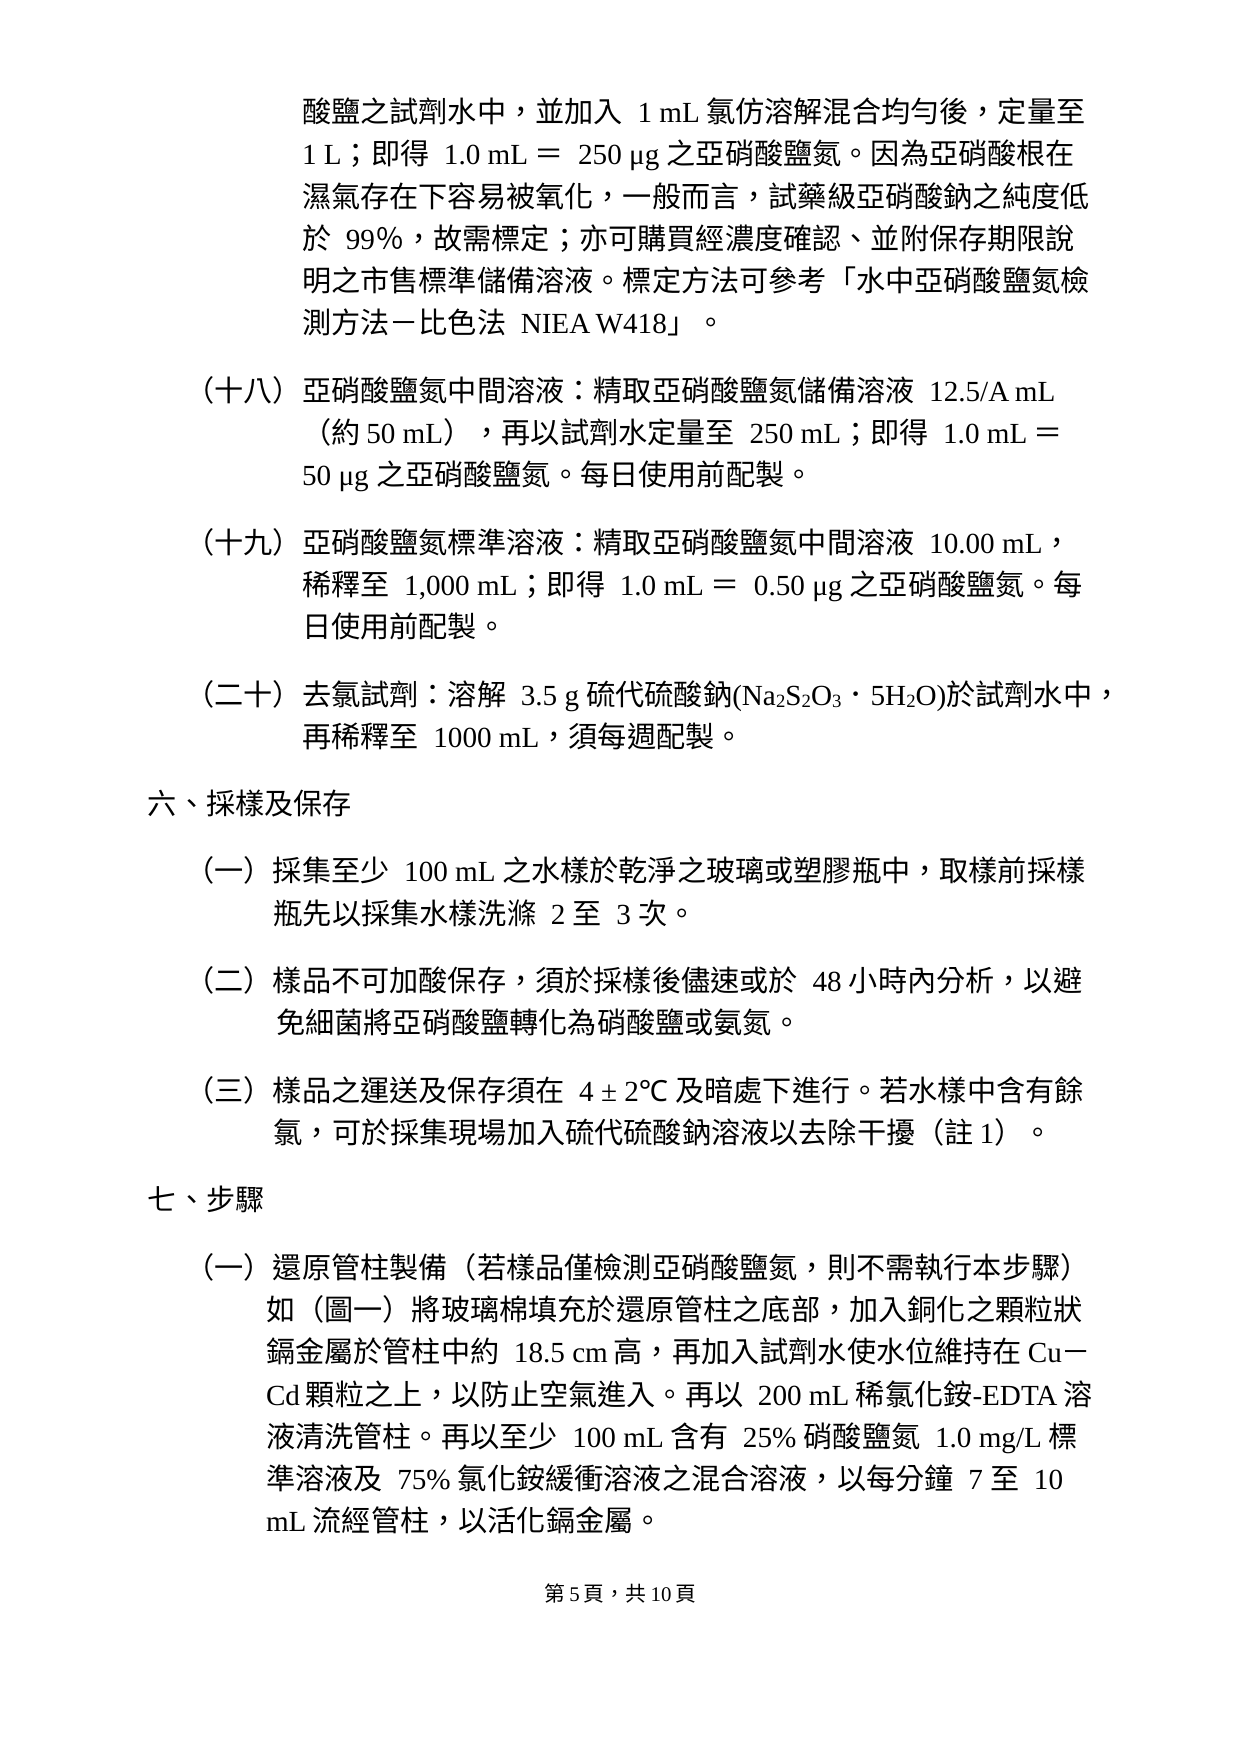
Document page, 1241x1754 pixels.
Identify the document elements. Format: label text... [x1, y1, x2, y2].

text （一）還原管柱製備（若樣品僅檢測亞硝酸鹽氮，則不需執行本步驟）如（圖一）將玻璃棉填充於還原管柱之底部，加入銅化之顆粒狀鎘金屬於管柱中約 18.5 cm高，再加入試劑水使水位維持在Cu－Cd顆粒之上，以防止空氣進入。再以 200 mL 稀氯化銨-EDTA 溶液清洗管柱。再以至少 100 mL 含有 25% 硝酸鹽氮 1.0 mg/L 標準溶液及 75% 氯化銨緩衝溶液之混合溶液，以每分鐘 7 至 10 mL 流經管柱，以活化鎘金屬。 [185, 1244, 1092, 1540]
text （十八）亞硝酸鹽氮中間溶液：精取亞硝酸鹽氮儲備溶液 12.5/A mL（約50 mL），再以試劑水定量至 250 mL；即得 1.0 mL ＝ 50 μg 之亞硝酸鹽氮。每日使用前配製。 [185, 367, 1092, 494]
text 六、採樣及保存 [148, 781, 1092, 823]
text 酸鹽之試劑水中，並加入 1 mL 氯仿溶解混合均勻後，定量至 1 L；即得 1.0 mL ＝ 250 μg 之亞硝酸鹽氮。因為亞硝酸根在濕氣存在下容易被氧化，一般而言，試藥級亞硝酸鈉之純度低於 99％，故需標定；亦可購買經濃度確認、並附保存期限說明之市售標準儲備溶液。標定方法可參考「水中亞硝酸鹽氮檢測方法－比色法 NIEA W418」。 [185, 89, 1092, 342]
text （一）採集至少 100 mL 之水樣於乾淨之玻璃或塑膠瓶中，取樣前採樣瓶先以採集水樣洗滌 2 至 3 次。 [185, 848, 1092, 933]
text （三）樣品之運送及保存須在 4 ± 2℃ 及暗處下進行。若水樣中含有餘氯，可於採集現場加入硫代硫酸鈉溶液以去除干擾（註1）。 [185, 1067, 1092, 1152]
text 七、步驟 [148, 1177, 1092, 1219]
text （二）樣品不可加酸保存，須於採樣後儘速或於 48 小時內分析，以避免細菌將亞硝酸鹽轉化為硝酸鹽或氨氮。 [185, 958, 1092, 1042]
text （二十）去氯試劑：溶解 3.5 g 硫代硫酸鈉(Na2S2O3．5H2O)於試劑水中，再稀釋至 1000 mL，須每週配製。 [185, 671, 1092, 756]
text （十九）亞硝酸鹽氮標準溶液：精取亞硝酸鹽氮中間溶液 10.00 mL，稀釋至 1,000 mL；即得 1.0 mL ＝ 0.50 μg 之亞硝酸鹽氮。每日使用前配製。 [185, 519, 1092, 646]
